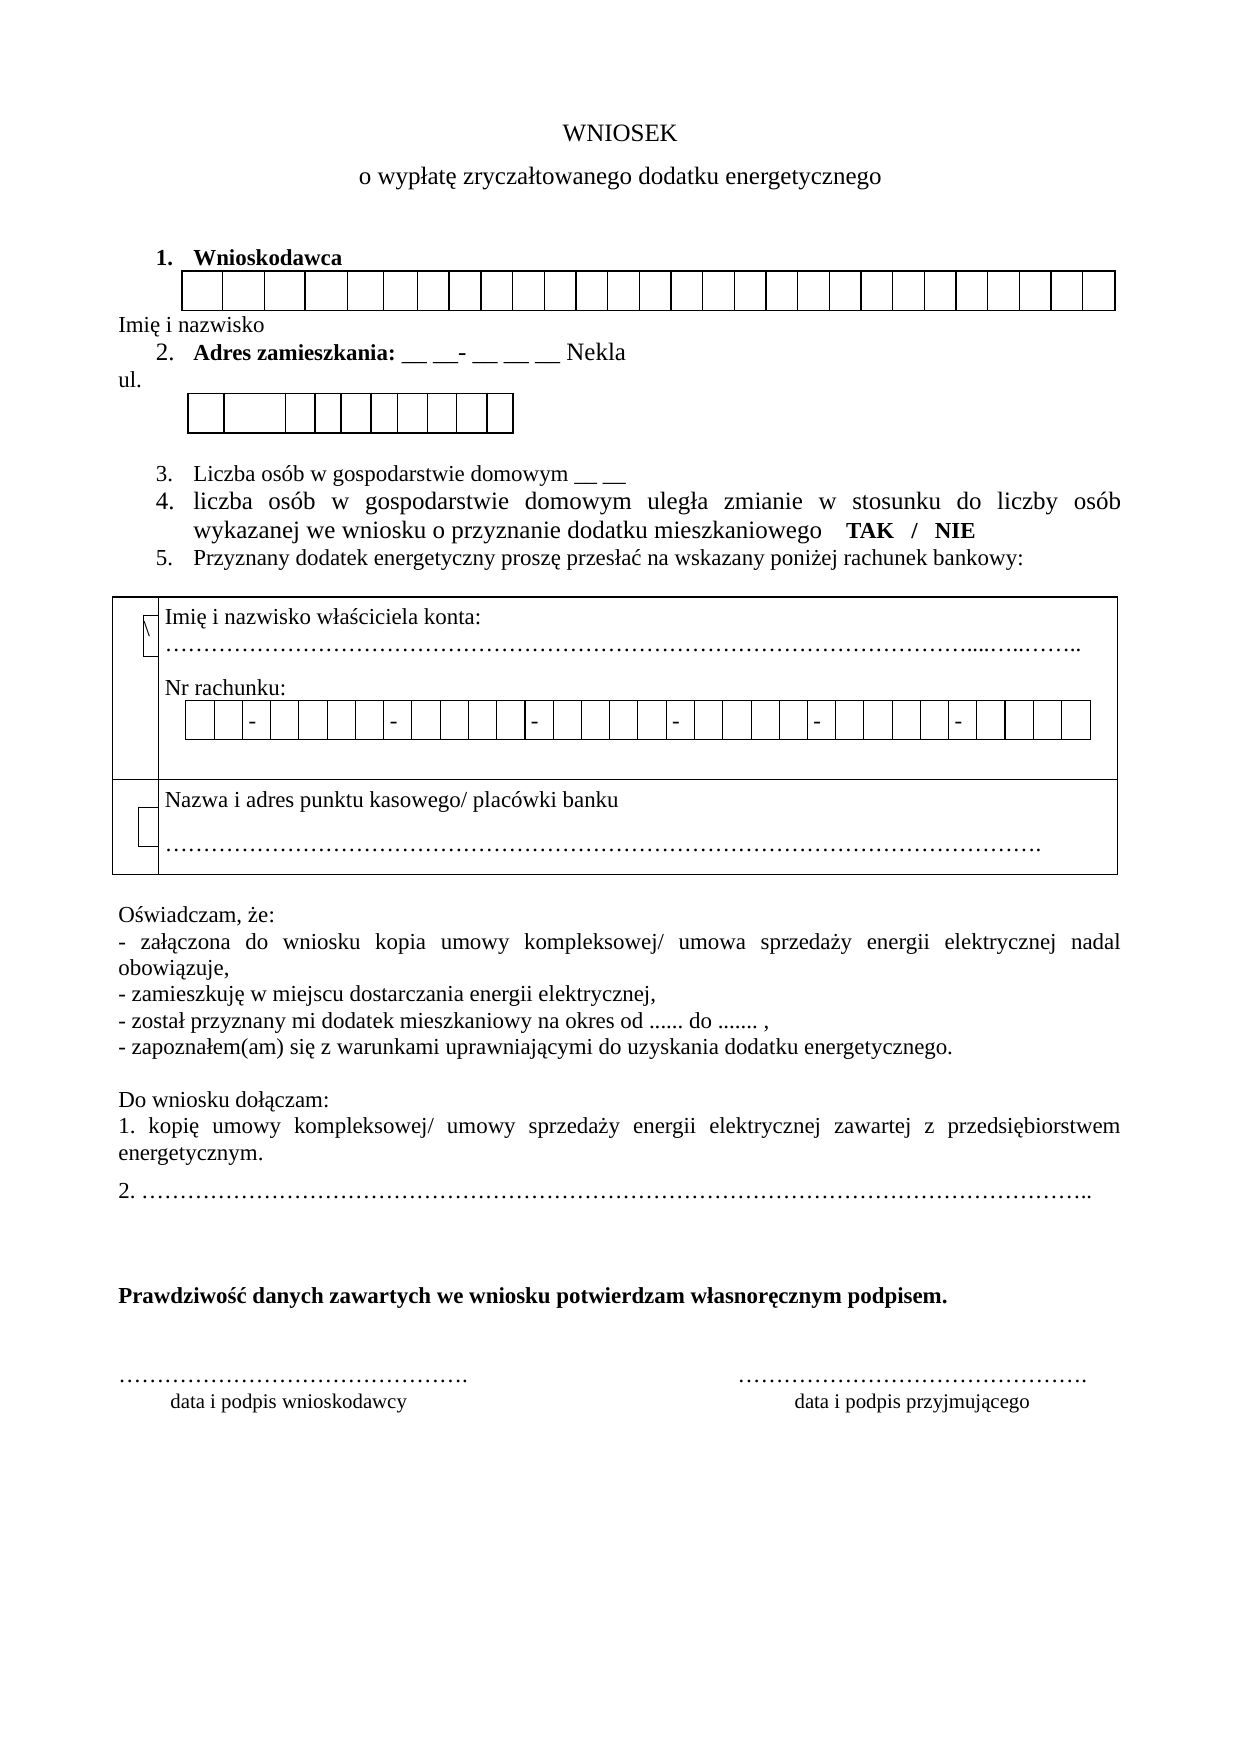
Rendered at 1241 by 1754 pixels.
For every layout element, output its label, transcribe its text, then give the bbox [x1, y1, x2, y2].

table_cell Nazwa i adres punktu kasowego/ placówki banku ……………………………………………………………………………………………………. [159, 780, 1117, 874]
table_header [957, 272, 987, 309]
table_header [450, 272, 480, 309]
table_header [988, 272, 1019, 309]
table_header [225, 394, 285, 432]
table_header [183, 272, 222, 309]
table_header [384, 272, 417, 309]
list Liczba osób w gospodarstwie domowym __ __ [156, 460, 1122, 486]
table_header [1020, 272, 1050, 309]
list liczba osób w gospodarstwie domowym uległa zmianie w stosunku do liczby osób wykazanej we wniosku o przyznanie dodatku mieszkaniowego TAK / NIE [156, 486, 1122, 544]
table_header [189, 394, 223, 432]
table_header [113, 598, 158, 779]
table_header [265, 272, 304, 309]
table_header \ [144, 616, 158, 656]
table_header - [949, 701, 976, 739]
list Wnioskodawca [156, 244, 1122, 270]
table_header - [667, 701, 694, 739]
table_header [356, 701, 383, 739]
table_header [441, 701, 468, 739]
table_header [428, 394, 456, 432]
table_header [577, 272, 607, 309]
table_header [830, 272, 860, 309]
table_header [925, 272, 955, 309]
table_header [780, 701, 807, 739]
table_header - [526, 701, 553, 739]
table_header [271, 701, 298, 739]
table_header [139, 808, 158, 846]
table_header [893, 701, 920, 739]
table_header [752, 701, 779, 739]
text Oświadczam, że: [118, 901, 1122, 928]
table_header [488, 394, 512, 432]
table_header [893, 272, 924, 309]
table_header [306, 272, 347, 309]
table_header [703, 272, 734, 309]
table_header [836, 701, 863, 739]
table_header [469, 701, 496, 739]
table_header [513, 272, 544, 309]
table_header [328, 701, 355, 739]
table_header [767, 272, 797, 309]
table_header [457, 394, 486, 432]
table_header [545, 272, 575, 309]
table_header [223, 272, 264, 309]
table_header [1052, 272, 1082, 309]
table_header [638, 701, 666, 739]
table_header [1083, 272, 1114, 309]
table_header [1006, 701, 1033, 739]
table_header [554, 701, 581, 739]
text ul. [118, 366, 1122, 393]
text Prawdziwość danych zawartych we wniosku potwierdzam własnoręcznym podpisem. [118, 1282, 1122, 1308]
table_header [921, 701, 948, 739]
text o wypłatę zryczałtowanego dodatku energetycznego [118, 161, 1122, 190]
table_header Imię i nazwisko właściciela konta:……………………………………………………………………………………………....…..…….. Nr rachunku: [159, 598, 1117, 779]
table_header [695, 701, 722, 739]
text Imię i nazwisko [118, 311, 1122, 337]
text - załączona do wniosku kopia umowy kompleksowej/ umowa sprzedaży energii elektrycznej nadal obowiązuje, [118, 928, 1122, 980]
table_header [862, 272, 892, 309]
list Adres zamieszkania: __ __- __ __ __ Nekla [156, 337, 1122, 366]
table_header [864, 701, 892, 739]
text - zapoznałem(am) się z warunkami uprawniającymi do uzyskania dodatku energetycznego. [118, 1033, 1122, 1059]
table_header [342, 394, 370, 432]
table_header [608, 272, 639, 309]
text - został przyznany mi dodatek mieszkaniowy na okres od ...... do ....... , [118, 1007, 1122, 1033]
table_header [672, 272, 702, 309]
table_header [1062, 701, 1090, 739]
table_header [299, 701, 327, 739]
table_header [640, 272, 670, 309]
table_header - [243, 701, 270, 739]
text WNIOSEK [118, 118, 1122, 147]
table_cell [113, 780, 158, 874]
text ………………………………………. ………………………………………. [118, 1361, 1122, 1387]
table_header - [808, 701, 835, 739]
table_header [582, 701, 609, 739]
table_header [398, 394, 427, 432]
table_header [418, 272, 448, 309]
text data i podpis wnioskodawcy data i podpis przyjmującego [118, 1387, 1122, 1440]
table_header [610, 701, 637, 739]
table_header [215, 701, 242, 739]
table_header [482, 272, 512, 309]
text Do wniosku dołączam: [118, 1086, 1122, 1112]
text - zamieszkuję w miejscu dostarczania energii elektrycznej, [118, 980, 1122, 1007]
table_header [412, 701, 440, 739]
table_header [497, 701, 524, 739]
table_header [723, 701, 751, 739]
list Przyznany dodatek energetyczny proszę przesłać na wskazany poniżej rachunek bankowy: [156, 544, 1122, 570]
text 2. …………………………………………………………………………………………………………….. [118, 1177, 1122, 1203]
table_header - [384, 701, 411, 739]
table_header [735, 272, 765, 309]
table_header [316, 394, 340, 432]
table_header [186, 701, 214, 739]
text 1. kopię umowy kompleksowej/ umowy sprzedaży energii elektrycznej zawartej z przedsiębiorstwem energetycznym. [118, 1112, 1122, 1165]
table_header [798, 272, 829, 309]
table_header [372, 394, 397, 432]
table_header [348, 272, 383, 309]
table_header [286, 394, 314, 432]
table_header [977, 701, 1004, 739]
table_header [1034, 701, 1061, 739]
